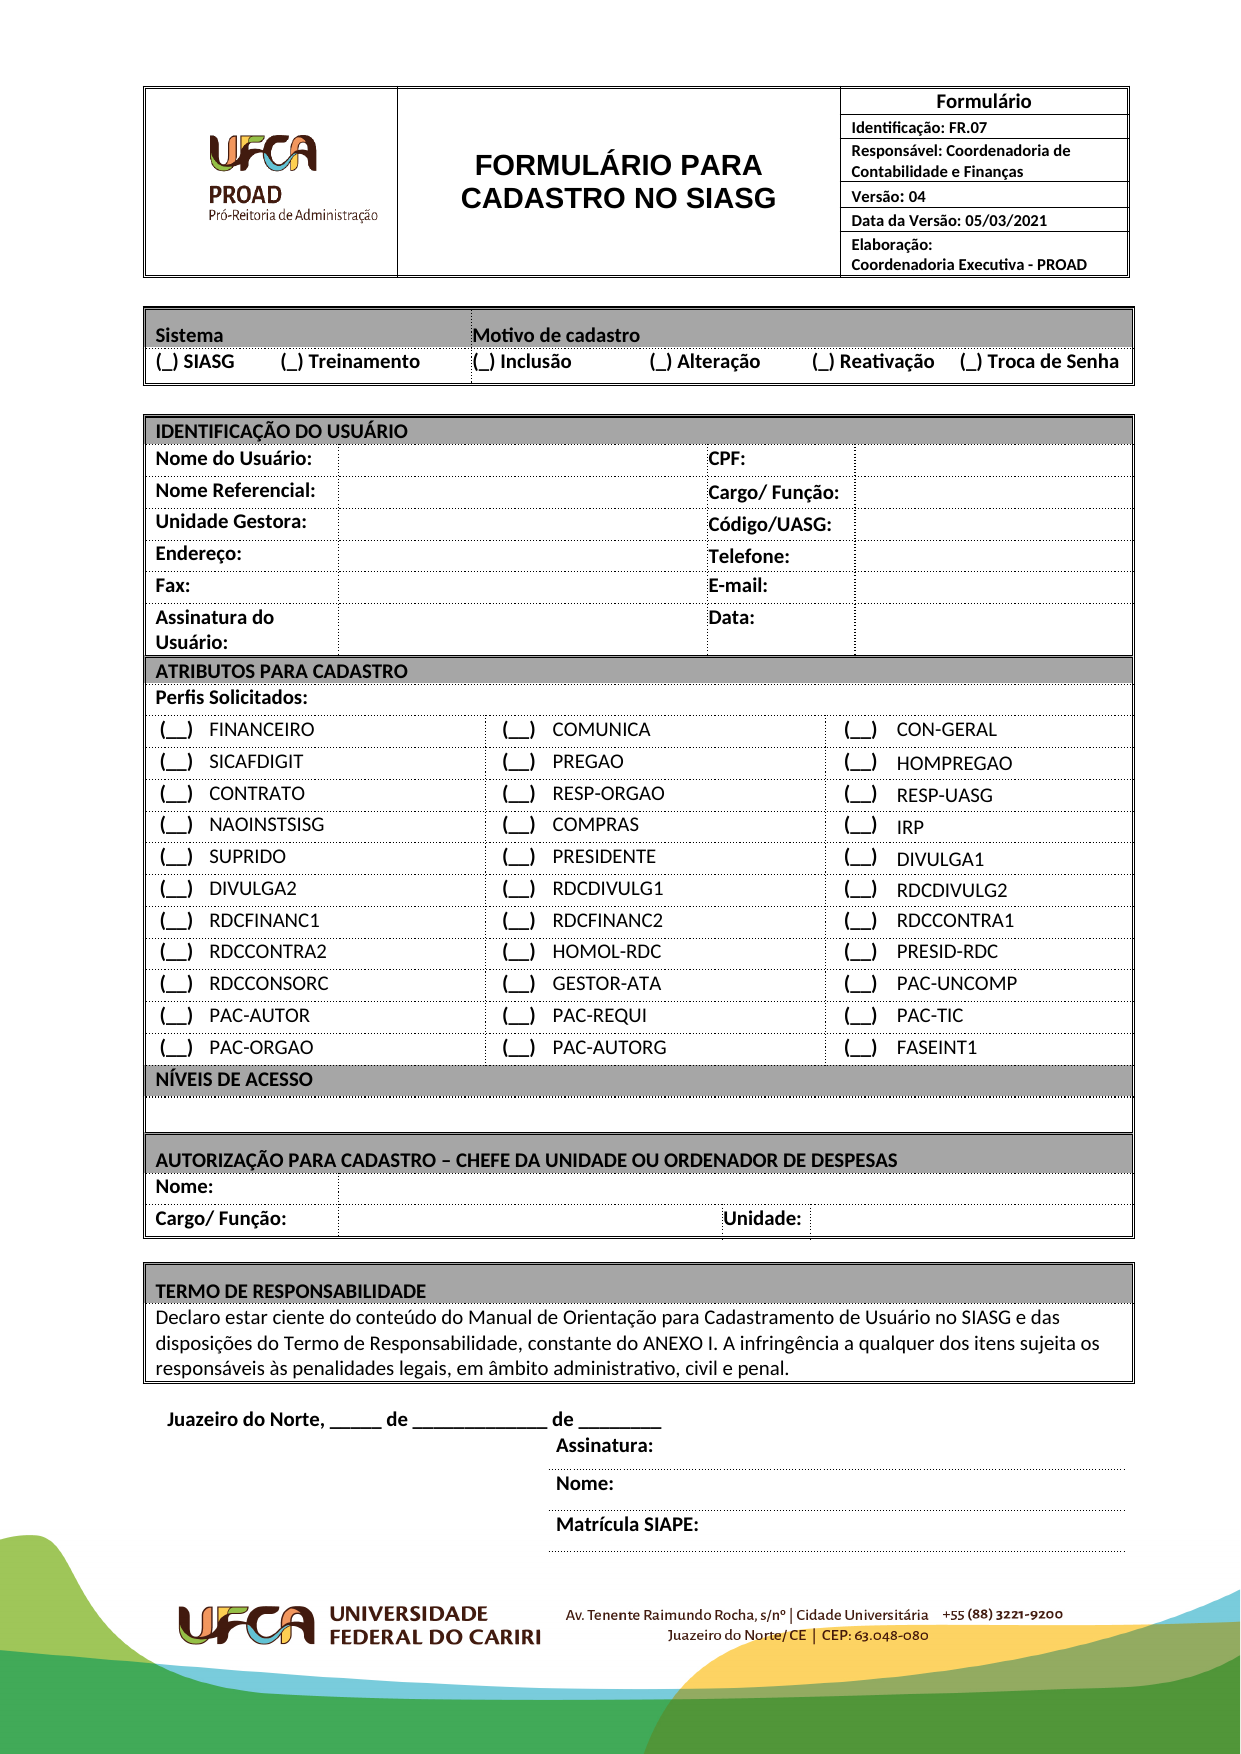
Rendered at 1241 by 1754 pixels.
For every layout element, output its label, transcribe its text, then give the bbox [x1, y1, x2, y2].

table_cell AUTORIZAÇÃO PARA CADASTRO – CHEFE DA UNIDADE OU ORDENADOR DE DESPESAS [146, 1135, 1132, 1173]
table_cell Nome Referencial: [146, 476, 338, 508]
table_cell Código/UASG: [707, 508, 855, 539]
table_cell (__) [486, 1001, 551, 1033]
table_cell (__) [486, 715, 551, 747]
table_cell (_) SIASG [146, 348, 279, 382]
table_cell (__) [146, 1001, 208, 1033]
table_header Motivo de cadastro [471, 310, 1132, 347]
table_cell PRESID-RDC [896, 938, 1132, 969]
table_cell (__) [486, 747, 551, 779]
table_cell (__) [146, 906, 208, 938]
table_cell [338, 571, 707, 603]
table_cell [855, 508, 1132, 539]
table_cell (_) Alteração [648, 348, 811, 382]
table_cell [338, 1173, 1132, 1204]
table_cell RDCCONSORC [208, 969, 486, 1001]
table_cell Cargo/ Função: [146, 1204, 338, 1236]
table_cell (__) [825, 906, 896, 938]
table_cell E-mail: [707, 571, 855, 603]
table_cell DIVULGA2 [208, 874, 486, 906]
table_cell (__) [486, 1033, 551, 1065]
table_cell PAC-AUTOR [208, 1001, 486, 1033]
table_cell HOMPREGAO [896, 747, 1132, 779]
table_cell (__) [146, 874, 208, 906]
table_cell CONTRATO [208, 779, 486, 811]
table_cell (__) [825, 747, 896, 779]
table_cell (__) [825, 1033, 896, 1065]
table_cell [338, 540, 707, 571]
table_cell COMPRAS [551, 811, 825, 842]
table_cell Matrícula SIAPE: [549, 1510, 1124, 1524]
table_cell RDCCONTRA1 [896, 906, 1132, 938]
table_cell RESP-ORGAO [551, 779, 825, 811]
table_cell (__) [146, 715, 208, 747]
table_cell [855, 603, 1132, 655]
table_cell ATRIBUTOS PARA CADASTRO [146, 658, 1132, 683]
table_cell CPF: [707, 444, 855, 476]
table_cell (__) [486, 779, 551, 811]
table_cell PAC-AUTORG [551, 1033, 825, 1065]
table_cell RDCDIVULG1 [551, 874, 825, 906]
table_cell [855, 540, 1132, 571]
table_cell Data: [707, 603, 855, 655]
table_cell SUPRIDO [208, 842, 486, 874]
table_cell Assinatura do Usuário: [146, 603, 338, 655]
table_cell (__) [825, 779, 896, 811]
table_cell (__) [146, 747, 208, 779]
table_cell (__) [825, 874, 896, 906]
table_cell RESP-UASG [896, 779, 1132, 811]
table_cell CON-GERAL [896, 715, 1132, 747]
table_cell (__) [825, 969, 896, 1001]
table_cell RDCFINANC1 [208, 906, 486, 938]
table_cell (__) [825, 938, 896, 969]
table_cell DIVULGA1 [896, 842, 1132, 874]
table_cell Nome: [146, 1173, 338, 1204]
table_cell PAC-UNCOMP [896, 969, 1132, 1001]
table_cell [338, 508, 707, 539]
table_cell (_) Inclusão [471, 348, 648, 382]
table_cell [855, 571, 1132, 603]
table_cell (__) [486, 906, 551, 938]
table_header TERMO DE RESPONSABILIDADE [146, 1265, 1132, 1303]
table_cell PAC-REQUI [551, 1001, 825, 1033]
table_cell (_) Reativação [811, 348, 958, 382]
table_cell (__) [146, 1033, 208, 1065]
table_cell (__) [486, 874, 551, 906]
table_cell RDCFINANC2 [551, 906, 825, 938]
table_cell (__) [825, 715, 896, 747]
table_cell [338, 444, 707, 476]
table_cell [146, 1096, 1132, 1132]
table_cell (_) Treinamento [279, 348, 471, 382]
table_cell (__) [146, 779, 208, 811]
table_header Sistema [146, 310, 471, 347]
table_cell (__) [825, 842, 896, 874]
table_cell RDCCONTRA2 [208, 938, 486, 969]
table_cell [338, 476, 707, 508]
table_cell (__) [825, 1001, 896, 1033]
table_cell GESTOR-ATA [551, 969, 825, 1001]
table_cell COMUNICA [551, 715, 825, 747]
table_cell (_) Troca de Senha [958, 348, 1132, 382]
text Juazeiro do Norte, _____ de _____________ de ________ [162, 1407, 1122, 1432]
table_cell PAC-TIC [896, 1001, 1132, 1033]
table_cell [338, 1204, 722, 1236]
table_header Assinatura: [549, 1432, 1124, 1469]
table_cell PREGAO [551, 747, 825, 779]
table_cell PAC-ORGAO [208, 1033, 486, 1065]
table_cell (__) [146, 938, 208, 969]
table_cell Declaro estar ciente do conteúdo do Manual de Orientação para Cadastramento de Usuário no SIASG e das disposições do Termo de Responsabilidade, constante do ANEXO I. A infringência a qualquer dos itens sujeita os responsáveis às penalidades legais, em âmbito administrativo, civil e penal. [146, 1303, 1132, 1381]
table_cell Nome do Usuário: [146, 444, 338, 476]
table_cell (__) [146, 969, 208, 1001]
table_cell [811, 1204, 1132, 1236]
table_cell RDCDIVULG2 [896, 874, 1132, 906]
table_cell (__) [146, 811, 208, 842]
table_cell FINANCEIRO [208, 715, 486, 747]
table_cell (__) [825, 811, 896, 842]
table_cell Endereço: [146, 540, 338, 571]
table_cell (__) [486, 938, 551, 969]
table_cell FASEINT1 [896, 1033, 1132, 1065]
table_cell [338, 603, 707, 655]
table_cell NÍVEIS DE ACESSO [146, 1065, 1132, 1096]
table_cell Unidade: [722, 1204, 811, 1236]
table_cell (__) [486, 969, 551, 1001]
table_cell SICAFDIGIT [208, 747, 486, 779]
table_cell Fax: [146, 571, 338, 603]
table_cell (__) [486, 811, 551, 842]
table_cell Cargo/ Função: [707, 476, 855, 508]
table_cell Perfis Solicitados: [146, 684, 1132, 715]
table_cell [855, 476, 1132, 508]
table_cell IRP [896, 811, 1132, 842]
table_cell PRESIDENTE [551, 842, 825, 874]
table_cell HOMOL-RDC [551, 938, 825, 969]
table_cell Unidade Gestora: [146, 508, 338, 539]
table_cell NAOINSTSISG [208, 811, 486, 842]
table_cell (__) [486, 842, 551, 874]
table_cell (__) [146, 842, 208, 874]
table_cell Nome: [549, 1469, 1124, 1510]
table_cell Telefone: [707, 540, 855, 571]
table_header IDENTIFICAÇÃO DO USUÁRIO [146, 418, 1132, 444]
table_cell [855, 444, 1132, 476]
